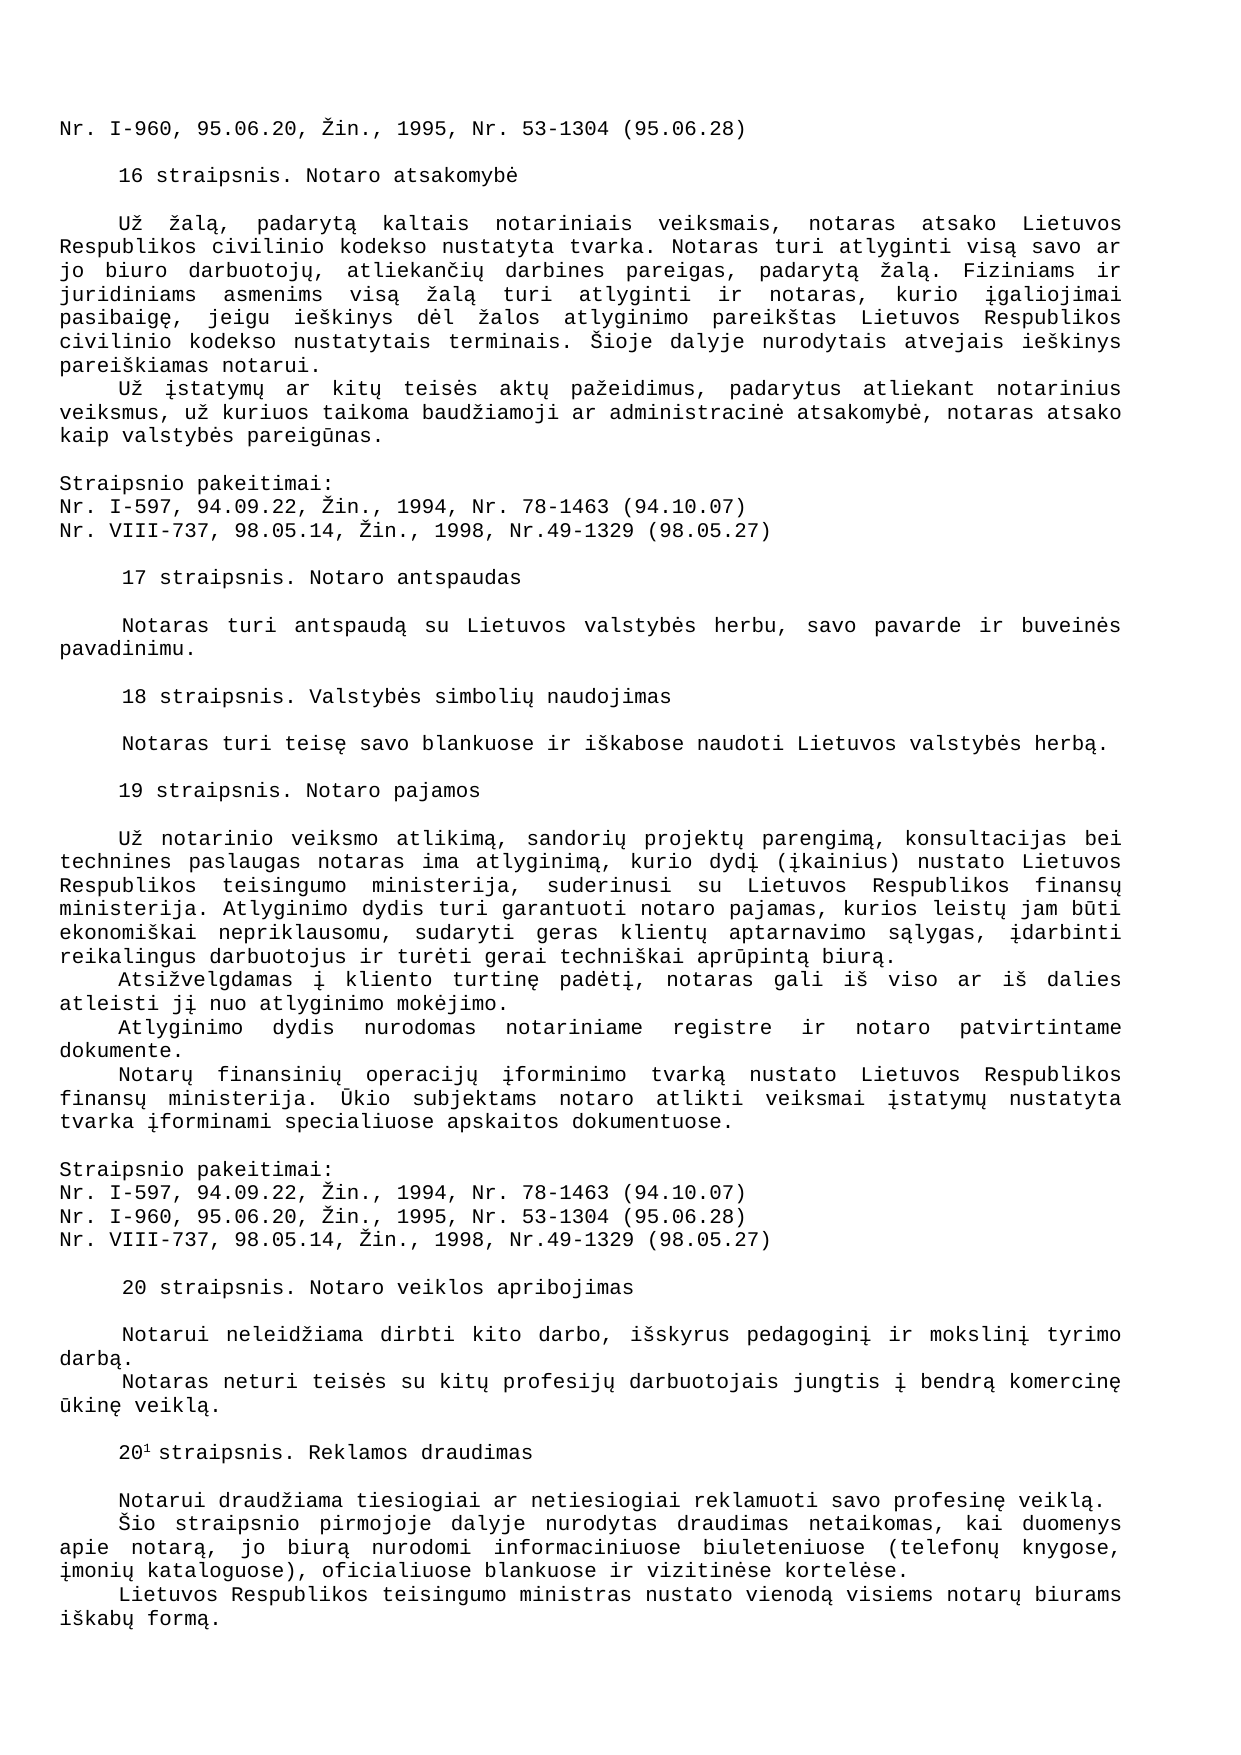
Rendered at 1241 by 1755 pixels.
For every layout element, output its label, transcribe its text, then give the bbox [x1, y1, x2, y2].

text Straipsnio pakeitimai: [59, 473, 1122, 496]
text Nr. I-597, 94.09.22, Žin., 1994, Nr. 78-1463 (94.10.07) [59, 496, 1122, 520]
text Notaras turi antspaudą su Lietuvos valstybės herbu, savo pavarde ir buveinės pavadinimu. [59, 615, 1122, 662]
text 16 straipsnis. Notaro atsakomybė [59, 165, 1122, 189]
text Už įstatymų ar kitų teisės aktų pažeidimus, padarytus atliekant notarinius veiksmus, už kuriuos taikoma baudžiamoji ar administracinė atsakomybė, notaras atsako kaip valstybės pareigūnas. [59, 378, 1122, 449]
text Už notarinio veiksmo atlikimą, sandorių projektų parengimą, konsultacijas bei technines paslaugas notaras ima atlyginimą, kurio dydį (įkainius) nustato Lietuvos Respublikos teisingumo ministerija, suderinusi su Lietuvos Respublikos finansų ministerija. Atlyginimo dydis turi garantuoti notaro pajamas, kurios leistų jam būti ekonomiškai nepriklausomu, sudaryti geras klientų aptarnavimo sąlygas, įdarbinti reikalingus darbuotojus ir turėti gerai techniškai aprūpintą biurą. [59, 827, 1122, 969]
text 20 straipsnis. Notaro veiklos apribojimas [59, 1277, 1122, 1300]
text Notaras turi teisę savo blankuose ir iškabose naudoti Lietuvos valstybės herbą. [59, 733, 1122, 757]
text Lietuvos Respublikos teisingumo ministras nustato vienodą visiems notarų biurams iškabų formą. [59, 1584, 1122, 1631]
text Atsižvelgdamas į kliento turtinę padėtį, notaras gali iš viso ar iš dalies atleisti jį nuo atlyginimo mokėjimo. [59, 969, 1122, 1017]
text 19 straipsnis. Notaro pajamos [59, 780, 1122, 804]
text Notarui draudžiama tiesiogiai ar netiesiogiai reklamuoti savo profesinę veiklą. [59, 1489, 1122, 1513]
text Nr. VIII-737, 98.05.14, Žin., 1998, Nr.49-1329 (98.05.27) [59, 1229, 1122, 1253]
text Nr. VIII-737, 98.05.14, Žin., 1998, Nr.49-1329 (98.05.27) [59, 520, 1122, 544]
text Notarui neleidžiama dirbti kito darbo, išskyrus pedagoginį ir mokslinį tyrimo darbą. [59, 1324, 1122, 1371]
text Nr. I-960, 95.06.20, Žin., 1995, Nr. 53-1304 (95.06.28) [59, 118, 1122, 142]
text Atlyginimo dydis nurodomas notariniame registre ir notaro patvirtintame dokumente. [59, 1017, 1122, 1064]
text Už žalą, padarytą kaltais notariniais veiksmais, notaras atsako Lietuvos Respublikos civilinio kodekso nustatyta tvarka. Notaras turi atlyginti visą savo ar jo biuro darbuotojų, atliekančių darbines pareigas, padarytą žalą. Fiziniams ir juridiniams asmenims visą žalą turi atlyginti ir notaras, kurio įgaliojimai pasibaigę, jeigu ieškinys dėl žalos atlyginimo pareikštas Lietuvos Respublikos civilinio kodekso nustatytais terminais. Šioje dalyje nurodytais atvejais ieškinys pareiškiamas notarui. [59, 213, 1122, 378]
text 18 straipsnis. Valstybės simbolių naudojimas [59, 686, 1122, 709]
text Nr. I-960, 95.06.20, Žin., 1995, Nr. 53-1304 (95.06.28) [59, 1206, 1122, 1229]
text Straipsnio pakeitimai: [59, 1158, 1122, 1182]
text Notarų finansinių operacijų įforminimo tvarką nustato Lietuvos Respublikos finansų ministerija. Ūkio subjektams notaro atlikti veiksmai įstatymų nustatyta tvarka įforminami specialiuose apskaitos dokumentuose. [59, 1064, 1122, 1135]
text 201 straipsnis. Reklamos draudimas [59, 1442, 1122, 1466]
text Nr. I-597, 94.09.22, Žin., 1994, Nr. 78-1463 (94.10.07) [59, 1182, 1122, 1206]
text Notaras neturi teisės su kitų profesijų darbuotojais jungtis į bendrą komercinę ūkinę veiklą. [59, 1371, 1122, 1419]
text 17 straipsnis. Notaro antspaudas [59, 567, 1122, 591]
text Šio straipsnio pirmojoje dalyje nurodytas draudimas netaikomas, kai duomenys apie notarą, jo biurą nurodomi informaciniuose biuleteniuose (telefonų knygose, įmonių kataloguose), oficialiuose blankuose ir vizitinėse kortelėse. [59, 1513, 1122, 1584]
